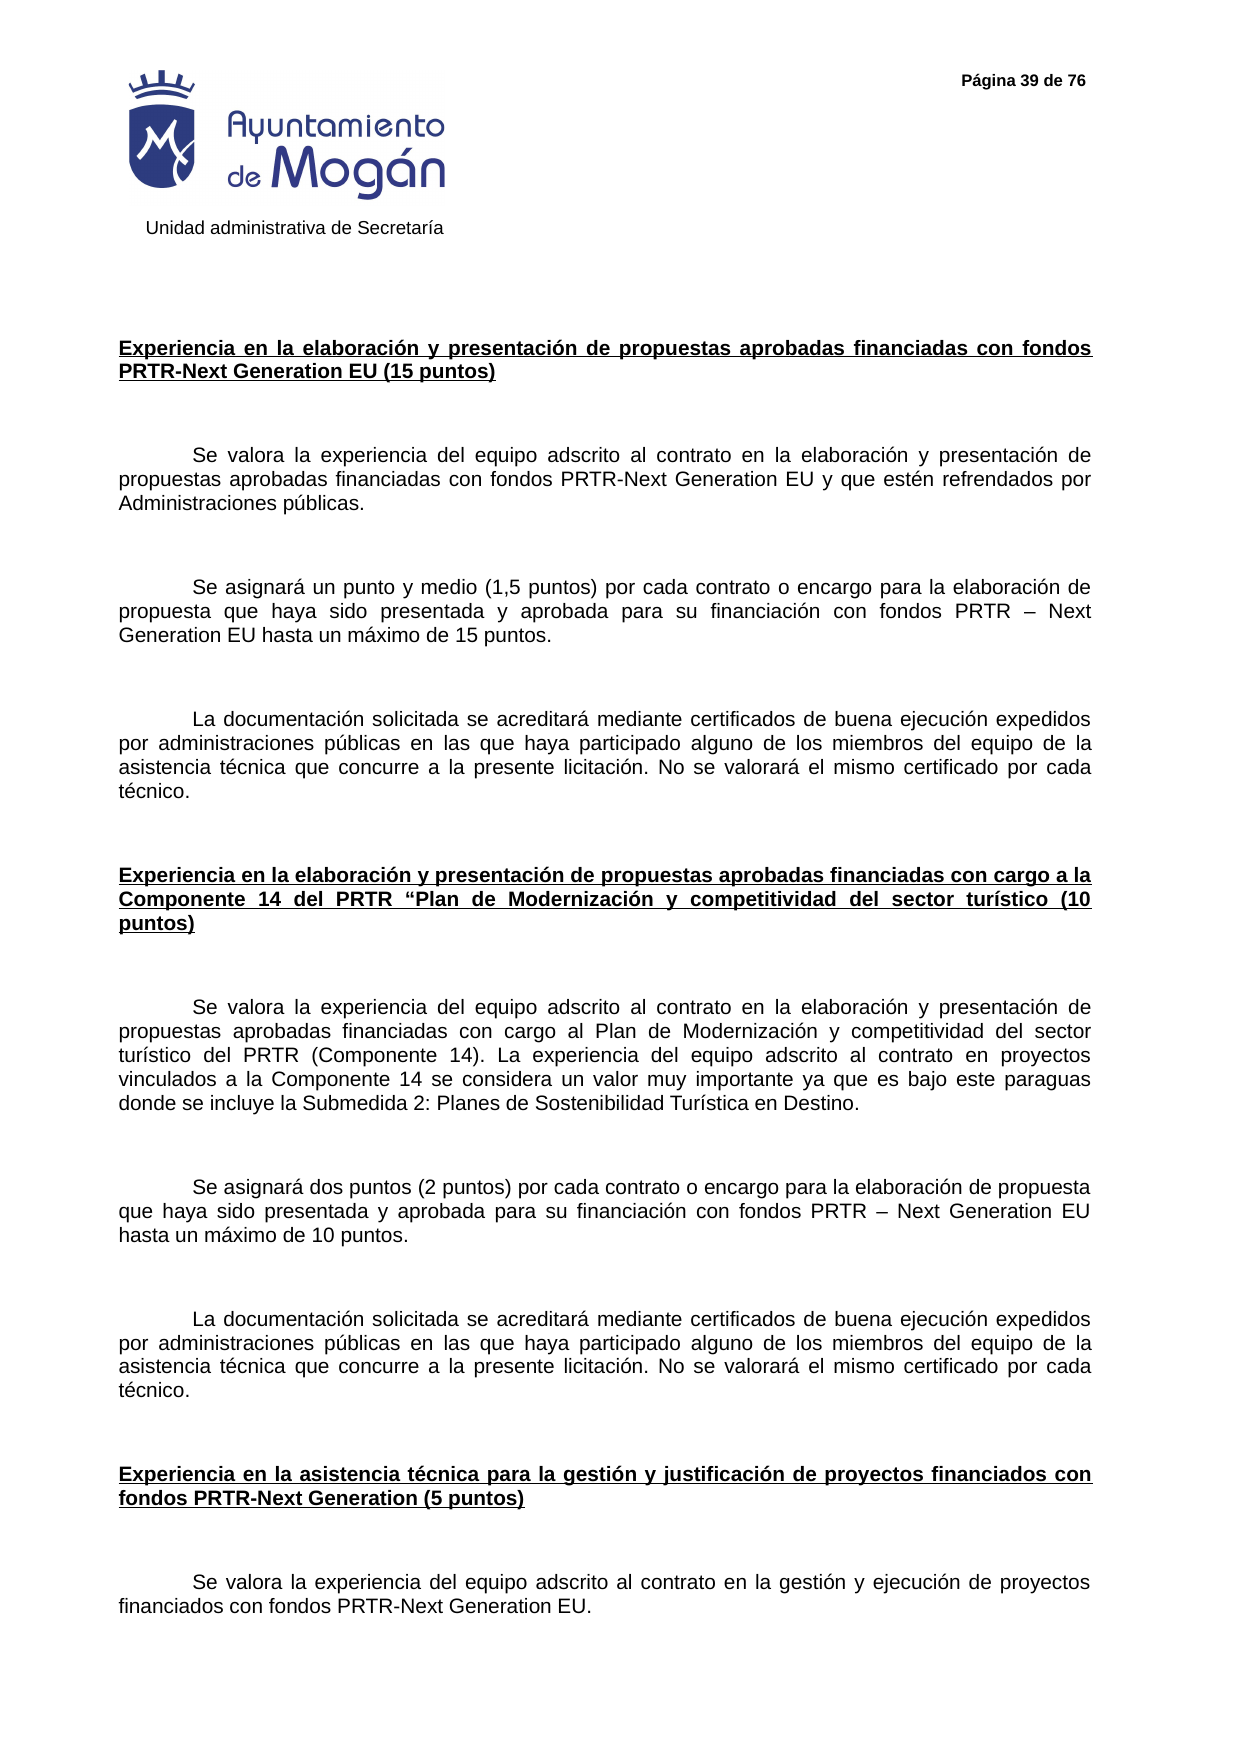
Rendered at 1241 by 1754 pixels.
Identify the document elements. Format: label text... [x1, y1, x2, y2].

text Se valora la experiencia del equipo adscrito al contrato en la gestión y ejecución de proyectos financiados con fondos PRTR-Next Generation EU. [118, 1570, 1092, 1618]
text PRTR-Next Generation EU (15 puntos) [118, 357, 1092, 383]
text Se valora la experiencia del equipo adscrito al contrato en la elaboración y presentación de propuestas aprobadas financiadas con cargo al Plan de Modernización y competitividad del sector turístico del PRTR (Componente 14). La experiencia del equipo adscrito al contrato en proyectos vinculados a la Componente 14 se considera un valor muy importante ya que es bajo este paraguas donde se incluye la Submedida 2: Planes de Sostenibilidad Turística en Destino. [118, 995, 1092, 1114]
text La documentación solicitada se acreditará mediante certificados de buena ejecución expedidos por administraciones públicas en las que haya participado alguno de los miembros del equipo de la asistencia técnica que concurre a la presente licitación. No se valorará el mismo certificado por cada técnico. [118, 707, 1092, 803]
text puntos) [118, 909, 1092, 935]
text Se valora la experiencia del equipo adscrito al contrato en la elaboración y presentación de propuestas aprobadas financiadas con fondos PRTR-Next Generation EU y que estén refrendados por Administraciones públicas. [118, 443, 1092, 515]
picture [128, 70, 445, 206]
text fondos PRTR-Next Generation (5 puntos) [118, 1484, 1092, 1510]
text Experiencia en la asistencia técnica para la gestión y justificación de proyectos financiados con [118, 1462, 1092, 1483]
text Experiencia en la elaboración y presentación de propuestas aprobadas financiadas con fondos [118, 335, 1092, 356]
text Se asignará un punto y medio (1,5 puntos) por cada contrato o encargo para la elaboración de propuesta que haya sido presentada y aprobada para su financiación con fondos PRTR – Next Generation EU hasta un máximo de 15 puntos. [118, 575, 1092, 647]
text Experiencia en la elaboración y presentación de propuestas aprobadas financiadas con cargo a la [118, 863, 1092, 884]
text La documentación solicitada se acreditará mediante certificados de buena ejecución expedidos por administraciones públicas en las que haya participado alguno de los miembros del equipo de la asistencia técnica que concurre a la presente licitación. No se valorará el mismo certificado por cada técnico. [118, 1306, 1092, 1402]
text Se asignará dos puntos (2 puntos) por cada contrato o encargo para la elaboración de propuesta que haya sido presentada y aprobada para su financiación con fondos PRTR – Next Generation EU hasta un máximo de 10 puntos. [118, 1174, 1092, 1246]
text Componente 14 del PRTR “Plan de Modernización y competitividad del sector turístico (10 [118, 885, 1092, 908]
